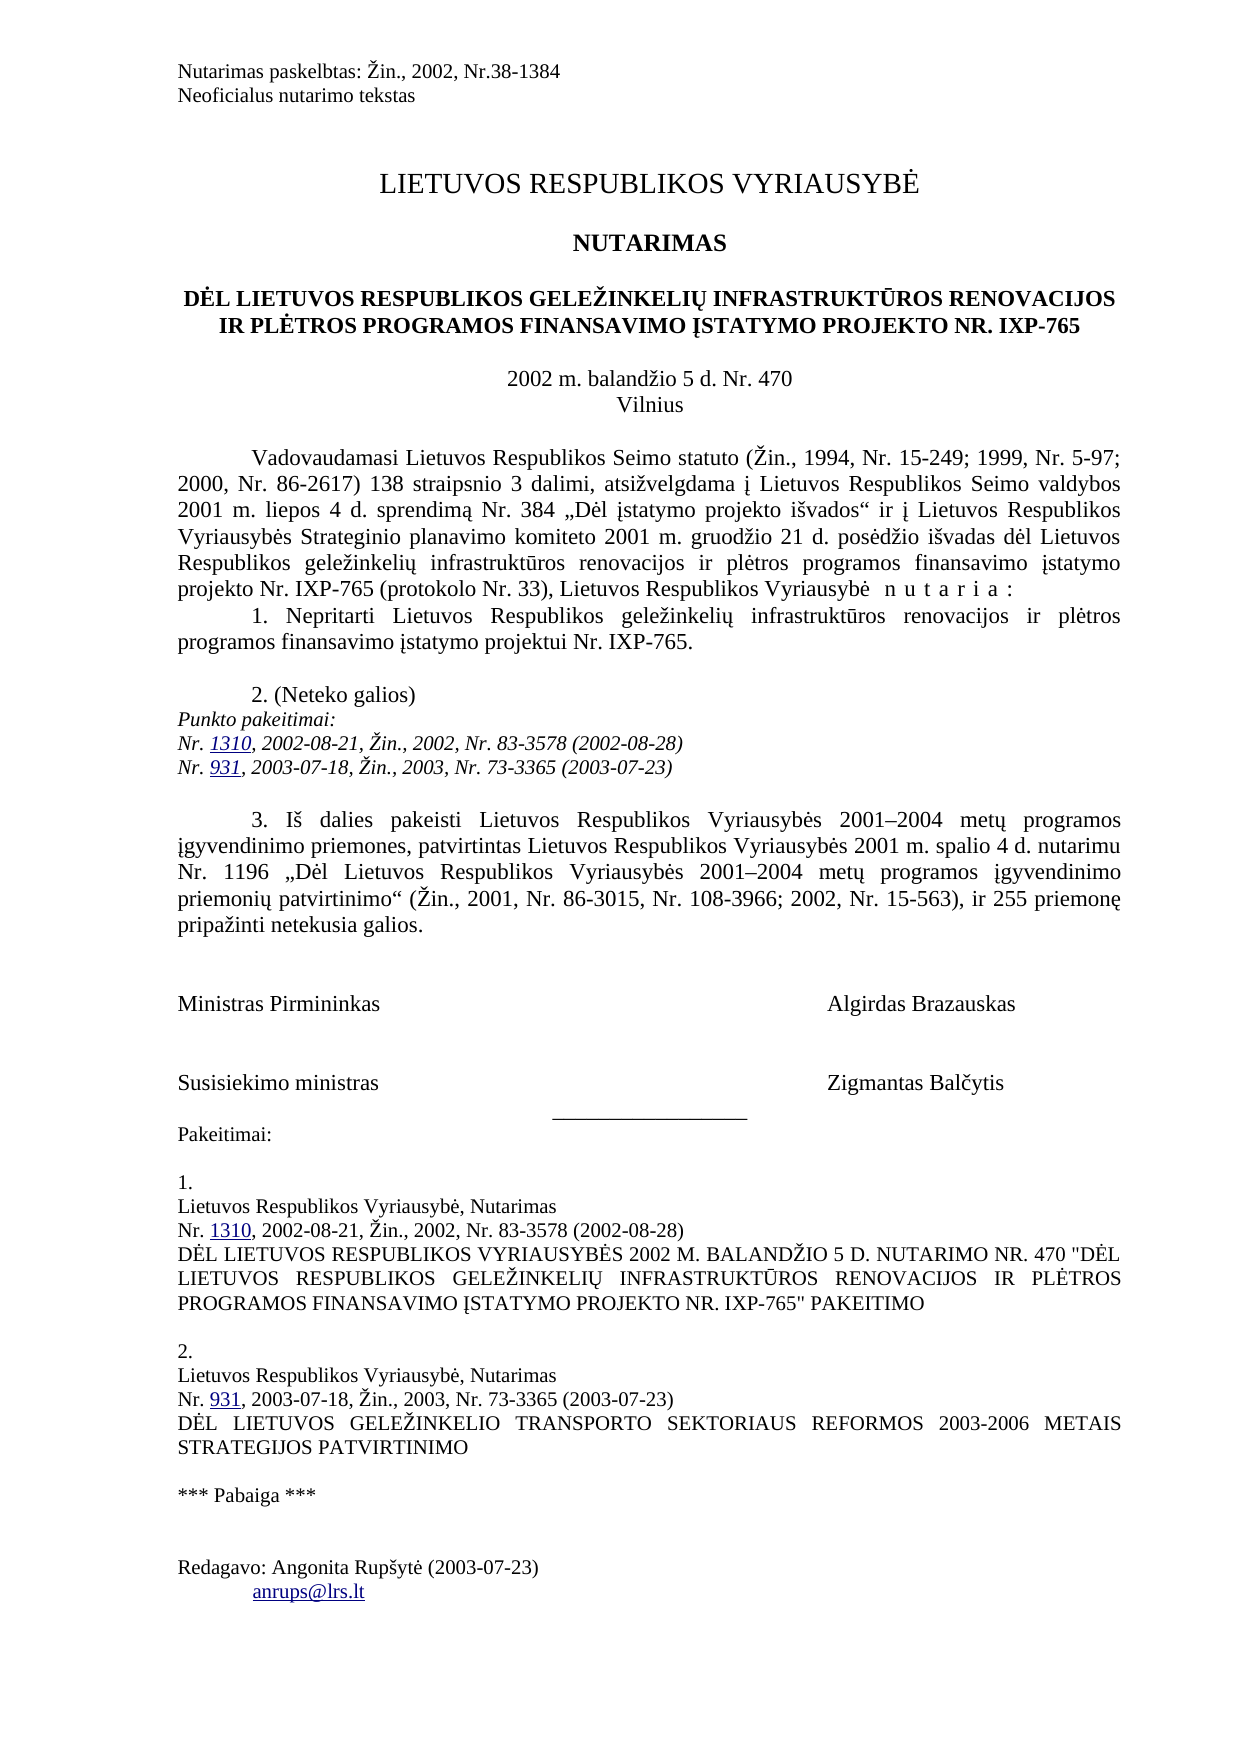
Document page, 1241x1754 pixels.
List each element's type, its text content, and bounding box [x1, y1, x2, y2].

text Neoficialus nutarimo tekstas [177, 83, 1122, 107]
text Ministras Pirmininkas Algirdas Brazauskas [177, 990, 1122, 1017]
text Nutarimas paskelbtas: Žin., 2002, Nr.38-1384 [177, 59, 1122, 83]
text Nr. 931, 2003-07-18, Žin., 2003, Nr. 73-3365 (2003-07-23) [177, 1387, 1122, 1411]
text Nr. 1310, 2002-08-21, Žin., 2002, Nr. 83-3578 (2002-08-28) [177, 731, 1122, 755]
text 1. [177, 1170, 1122, 1194]
text Vadovaudamasi Lietuvos Respublikos Seimo statuto (Žin., 1994, Nr. 15-249; 1999, Nr. 5-97; 2000, Nr. 86-2617) 138 straipsnio 3 dalimi, atsižvelgdama į Lietuvos Respublikos Seimo valdybos 2001 m. liepos 4 d. sprendimą Nr. 384 „Dėl įstatymo projekto išvados“ ir į Lietuvos Respublikos Vyriausybės Strateginio planavimo komiteto 2001 m. gruodžio 21 d. posėdžio išvadas dėl Lietuvos Respublikos geležinkelių infrastruktūros renovacijos ir plėtros programos finansavimo įstatymo projekto Nr. IXP-765 (protokolo Nr. 33), Lietuvos Respublikos Vyriausybė nutaria: [177, 444, 1122, 602]
text DĖL LIETUVOS RESPUBLIKOS VYRIAUSYBĖS 2002 M. BALANDŽIO 5 D. NUTARIMO NR. 470 "DĖL LIETUVOS RESPUBLIKOS GELEŽINKELIŲ INFRASTRUKTŪROS RENOVACIJOS IR PLĖTROS PROGRAMOS FINANSAVIMO ĮSTATYMO PROJEKTO NR. IXP-765" PAKEITIMO [177, 1242, 1122, 1314]
text *** Pabaiga *** [177, 1483, 1122, 1507]
text 3. Iš dalies pakeisti Lietuvos Respublikos Vyriausybės 2001–2004 metų programos įgyvendinimo priemones, patvirtintas Lietuvos Respublikos Vyriausybės 2001 m. spalio 4 d. nutarimu Nr. 1196 „Dėl Lietuvos Respublikos Vyriausybės 2001–2004 metų programos įgyvendinimo priemonių patvirtinimo“ (Žin., 2001, Nr. 86-3015, Nr. 108-3966; 2002, Nr. 15-563), ir 255 priemonę pripažinti netekusia galios. [177, 806, 1122, 937]
text Lietuvos Respublikos Vyriausybė, Nutarimas [177, 1194, 1122, 1218]
subtitle Lietuvos Respublikos Vyriausybė [177, 166, 1122, 199]
text anrups@lrs.lt [177, 1579, 1122, 1603]
text Nr. 1310, 2002-08-21, Žin., 2002, Nr. 83-3578 (2002-08-28) [177, 1218, 1122, 1242]
text Lietuvos Respublikos Vyriausybė, Nutarimas [177, 1363, 1122, 1387]
text Punkto pakeitimai: [177, 707, 1122, 731]
text Susisiekimo ministras Zigmantas Balčytis [177, 1069, 1122, 1096]
text Nr. 931, 2003-07-18, Žin., 2003, Nr. 73-3365 (2003-07-23) [177, 755, 1122, 779]
text Vilnius [177, 391, 1122, 417]
text 2. (Neteko galios) [177, 681, 1122, 707]
text nutarimas [177, 228, 1122, 257]
subtitle DĖL Lietuvos Respublikos geležinkelių infrastruktūros renovacijos ir plėtros programos finansavimo įstatymo projekto Nr. IXP-765 [177, 286, 1122, 338]
text DĖL LIETUVOS GELEŽINKELIO TRANSPORTO SEKTORIAUS REFORMOS 2003-2006 METAIS STRATEGIJOS PATVIRTINIMO [177, 1411, 1122, 1459]
text 1. Nepritarti Lietuvos Respublikos geležinkelių infrastruktūros renovacijos ir plėtros programos finansavimo įstatymo projektui Nr. IXP-765. [177, 602, 1122, 654]
text 2002 m. balandžio 5 d. Nr. 470 [177, 364, 1122, 391]
text Redagavo: Angonita Rupšytė (2003-07-23) [177, 1555, 1122, 1579]
text Pakeitimai: [177, 1122, 1122, 1146]
text _________________ [177, 1096, 1122, 1122]
text 2. [177, 1338, 1122, 1363]
